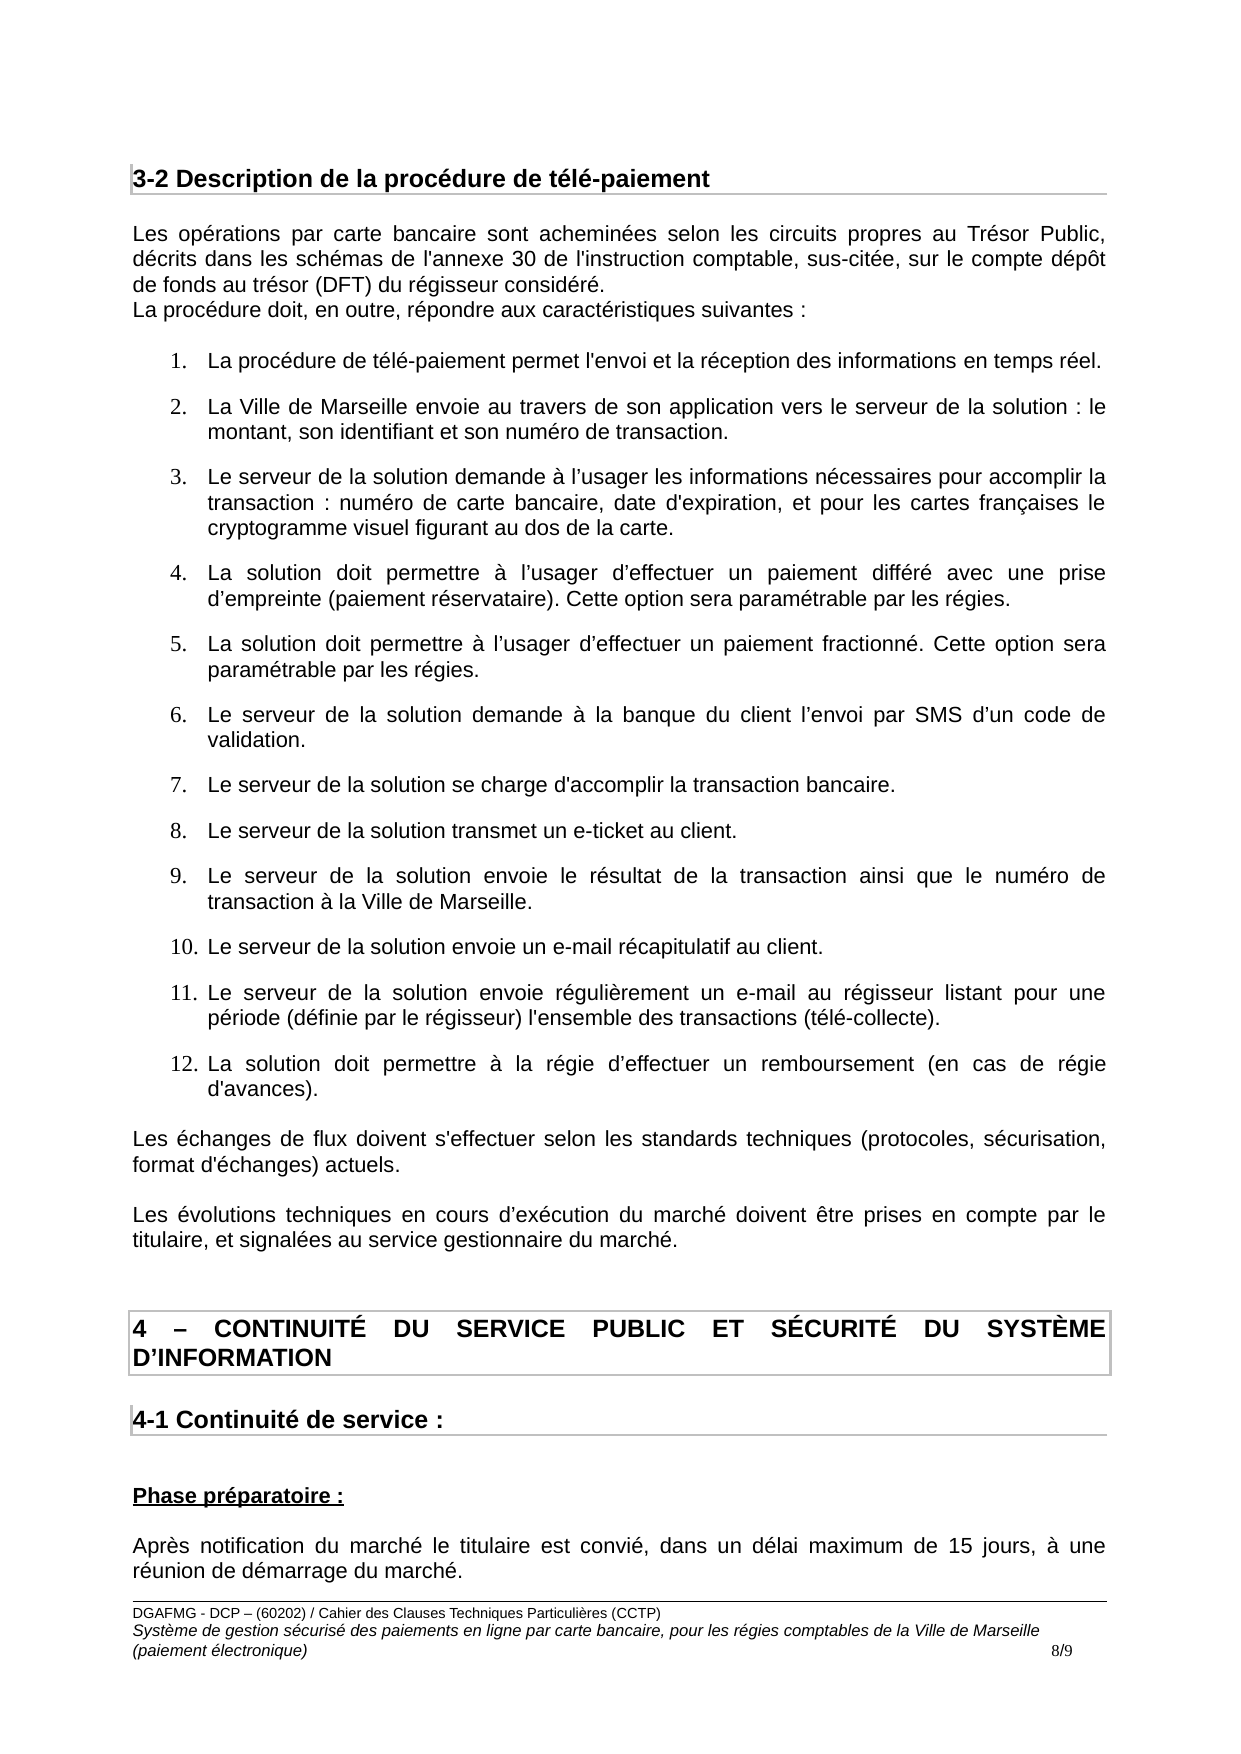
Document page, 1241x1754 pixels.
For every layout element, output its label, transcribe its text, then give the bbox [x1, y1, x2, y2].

text Les opérations par carte bancaire sont acheminées selon les circuits propres au Trésor Public, décrits dans les schémas de l'annexe 30 de l'instruction comptable, sus-citée, sur le compte dépôt de fonds au trésor (DFT) du régisseur considéré. [132, 221, 1107, 297]
subtitle 3-2 Description de la procédure de télé-paiement [133, 164, 1107, 193]
subtitle 4 – CONTINUITÉ DU SERVICE PUBLIC ET SÉCURITÉ DU SYSTÈME D’INFORMATION [130, 1312, 1109, 1374]
subtitle 4-1 Continuité de service : [133, 1405, 1107, 1434]
text La procédure doit, en outre, répondre aux caractéristiques suivantes : [132, 297, 1107, 322]
list Le serveur de la solution transmet un e-ticket au client. [170, 817, 1107, 843]
list Le serveur de la solution demande à la banque du client l’envoi par SMS d’un code de validation. [170, 701, 1107, 752]
list La procédure de télé-paiement permet l'envoi et la réception des informations en temps réel. [170, 347, 1107, 373]
list La solution doit permettre à l’usager d’effectuer un paiement fractionné. Cette option sera paramétrable par les régies. [170, 630, 1107, 682]
text Phase préparatoire : [132, 1482, 1107, 1508]
text Les évolutions techniques en cours d’exécution du marché doivent être prises en compte par le titulaire, et signalées au service gestionnaire du marché. [132, 1202, 1107, 1252]
list Le serveur de la solution envoie un e-mail récapitulatif au client. [170, 933, 1107, 960]
text Les échanges de flux doivent s'effectuer selon les standards techniques (protocoles, sécurisation, format d'échanges) actuels. [132, 1126, 1107, 1177]
list La solution doit permettre à l’usager d’effectuer un paiement différé avec une prise d’empreinte (paiement réservataire). Cette option sera paramétrable par les régies. [170, 559, 1107, 611]
list Le serveur de la solution demande à l’usager les informations nécessaires pour accomplir la transaction : numéro de carte bancaire, date d'expiration, et pour les cartes françaises le cryptogramme visuel figurant au dos de la carte. [170, 463, 1107, 540]
list Le serveur de la solution envoie régulièrement un e-mail au régisseur listant pour une période (définie par le régisseur) l'ensemble des transactions (télé-collecte). [170, 979, 1107, 1030]
list Le serveur de la solution envoie le résultat de la transaction ainsi que le numéro de transaction à la Ville de Marseille. [170, 863, 1107, 914]
list Le serveur de la solution se charge d'accomplir la transaction bancaire. [170, 772, 1107, 798]
list La solution doit permettre à la régie d’effectuer un remboursement (en cas de régie d'avances). [170, 1049, 1107, 1101]
list La Ville de Marseille envoie au travers de son application vers le serveur de la solution : le montant, son identifiant et son numéro de transaction. [170, 393, 1107, 444]
text Après notification du marché le titulaire est convié, dans un délai maximum de 15 jours, à une réunion de démarrage du marché. [132, 1533, 1107, 1583]
